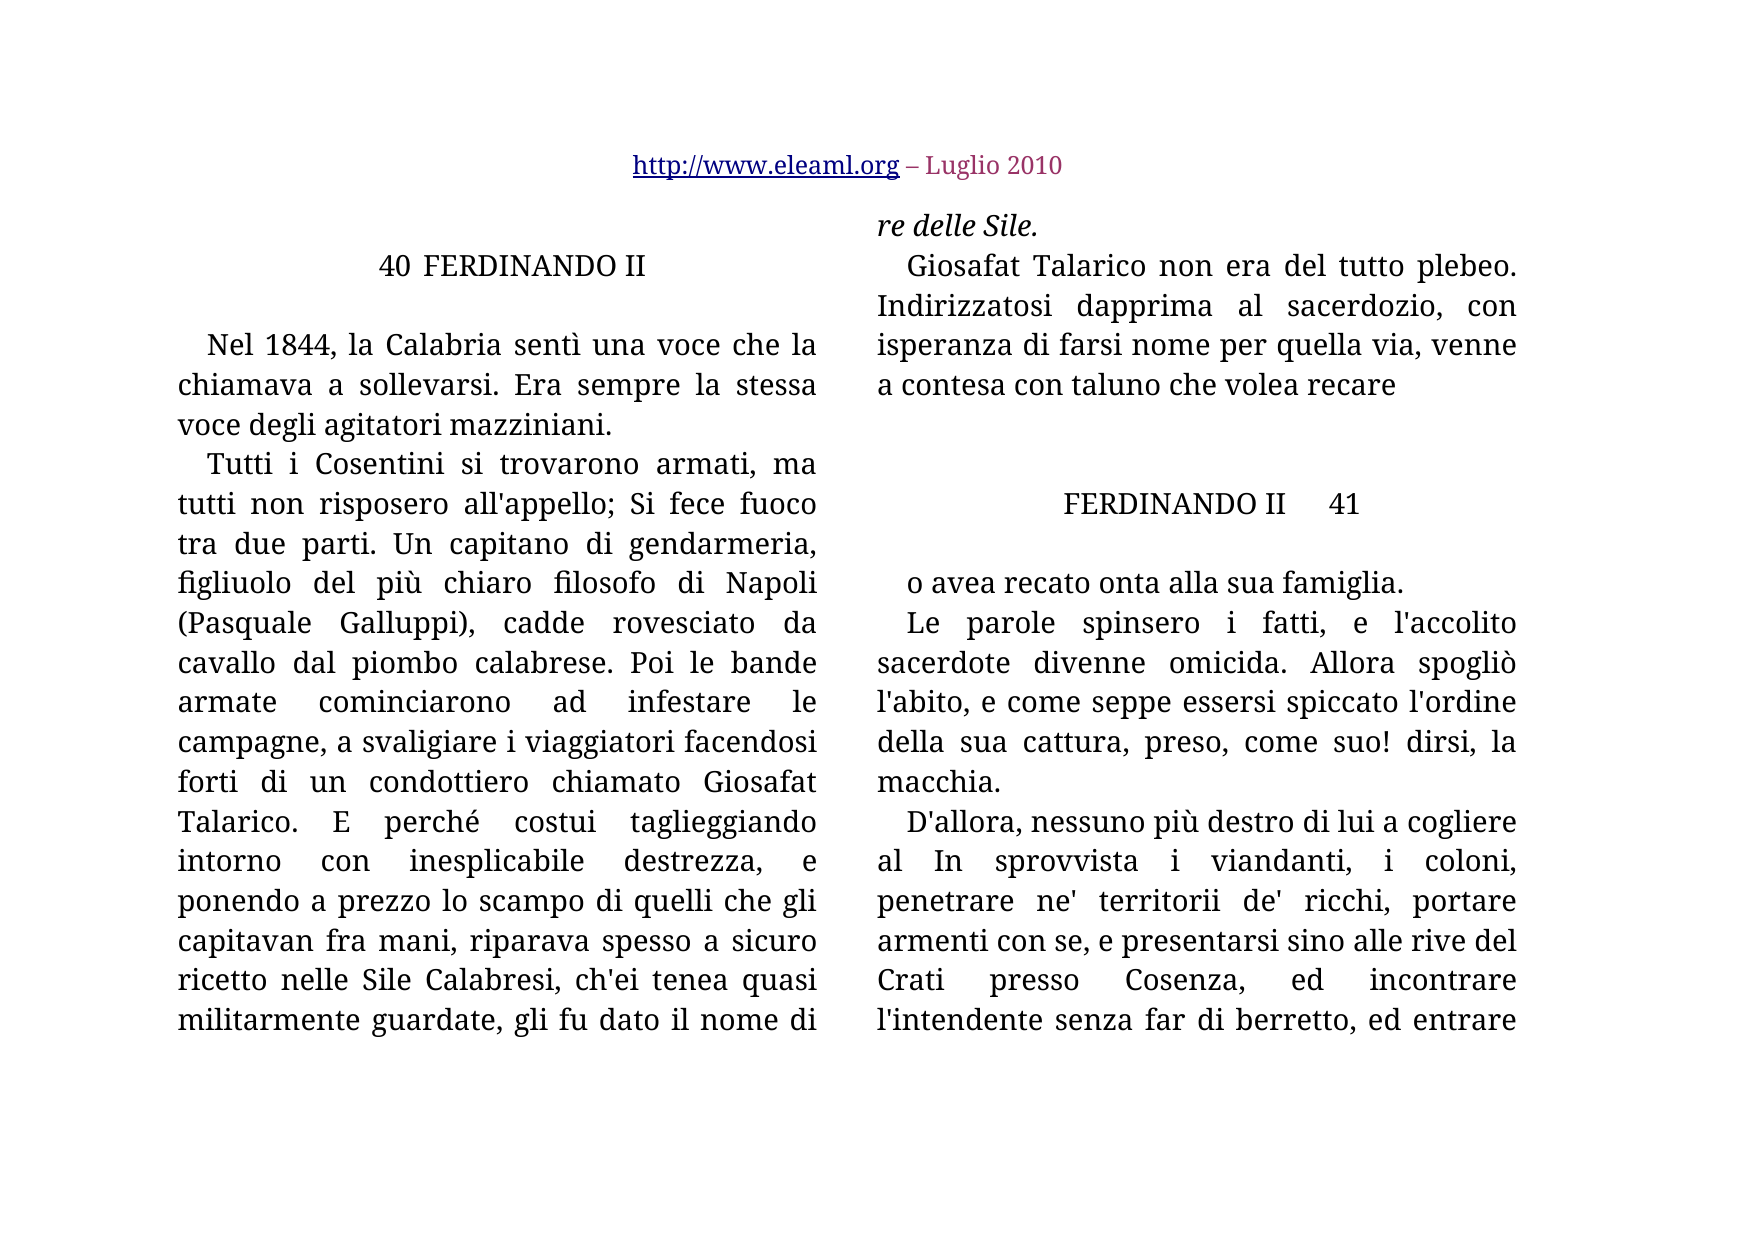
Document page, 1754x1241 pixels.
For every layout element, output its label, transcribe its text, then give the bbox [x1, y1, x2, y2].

text D'allora, nessuno più destro di lui a cogliere al In sprovvista i viandanti, i coloni, penetrare ne' territorii de' ricchi, portare armenti con se, e presentarsi sino alle rive del Crati presso Cosenza, ed incontrare l'intendente senza far di berretto, ed entrare [877, 801, 1518, 1039]
text Giosafat Talarico non era del tutto plebeo. Indirizzatosi dapprima al sacerdozio, con isperanza di farsi nome per quella via, venne a contesa con taluno che volea recare [877, 245, 1518, 404]
text re delle Sile. [877, 206, 1518, 245]
text Le parole spinsero i fatti, e l'accolito sacerdote divenne omicida. Allora spogliò l'abito, e come seppe essersi spiccato l'ordine della sua cattura, preso, come suo! dirsi, la macchia. [877, 602, 1518, 801]
text o avea recato onta alla sua famiglia. [877, 563, 1518, 602]
text 40 FERDINANDO II [177, 245, 818, 285]
text Nel 1844, la Calabria sentì una voce che la chiamava a sollevarsi. Era sempre la stessa voce degli agitatori mazziniani. [177, 324, 818, 444]
text Tutti i Cosentini si trovarono armati, ma tutti non risposero all'appello; Si fece fuoco tra due parti. Un capitano di gendarmeria, figliuolo del più chiaro filosofo di Napoli (Pasquale Galluppi), cadde rovesciato da cavallo dal piombo calabrese. Poi le bande armate cominciarono ad infestare le campagne, a svaligiare i viaggiatori facendosi forti di un condottiero chiamato Giosafat Talarico. E perché costui taglieggiando intorno con inesplicabile destrezza, e ponendo a prezzo lo scampo di quelli che gli capitavan fra mani, riparava spesso a sicuro ricetto nelle Sile Calabresi, ch'ei tenea quasi militarmente guardate, gli fu dato il nome di [177, 444, 818, 1039]
text FERDINANDO II 41 [877, 483, 1518, 523]
